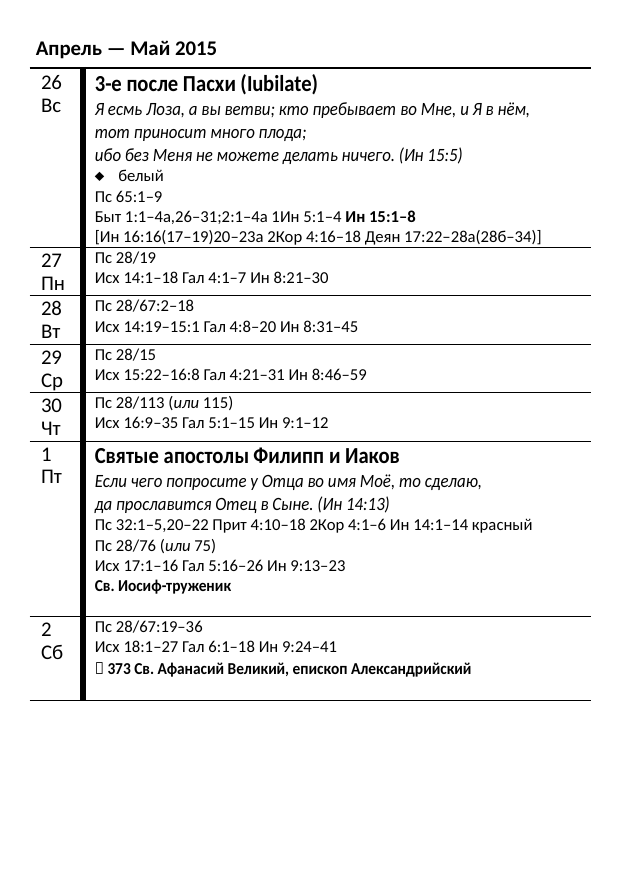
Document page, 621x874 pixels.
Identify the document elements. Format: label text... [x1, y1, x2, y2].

table_cell 3-е после Пасхи (Iubilate) Я есмь Лоза, а вы ветви; кто пребывает во Мне, и Я в нём, тот приносит много плода; ибо без Меня не можете делать ничего. (Ин 15:5) белый Пс 65:1–9 Быт 1:1–4а,26–31;2:1–4а 1Ин 5:1–4 Ин 15:1–8 [Ин 16:16(17–19)20–23а 2Кор 4:16–18 Деян 17:22–28а(28б–34)] [86, 69, 591, 247]
table_cell Пс 28/15 Исх 15:22–16:8 Гал 4:21–31 Ин 8:46–59 [86, 345, 591, 392]
table_cell Пс 28/67:19–36 Исх 18:1–27 Гал 6:1–18 Ин 9:24–41  373 Св. Афанасий Великий, епископ Александрийский [86, 617, 591, 700]
table_cell 27 Пн [30, 248, 80, 295]
table_cell 29 Ср [30, 345, 80, 392]
table_cell 1 Пт [30, 442, 80, 616]
table_cell 30 Чт [30, 393, 80, 441]
table_cell Пс 28/19 Исх 14:1–18 Гал 4:1–7 Ин 8:21–30 [86, 248, 591, 295]
table_cell 2 Сб [30, 617, 80, 700]
table_cell Святые апостолы Филипп и Иаков Если чего попросите у Отца во имя Моё, то сделаю, да прославится Отец в Сыне. (Ин 14:13) Пс 32:1–5,20–22 Прит 4:10–18 2Кор 4:1–6 Ин 14:1–14 красный Пс 28/76 (или 75) Исх 17:1–16 Гал 5:16–26 Ин 9:13–23 Св. Иосиф-труженик [86, 442, 591, 616]
table_cell Пс 28/67:2–18 Исх 14:19–15:1 Гал 4:8–20 Ин 8:31–45 [86, 296, 591, 344]
table_cell Пс 28/113 (или 115) Исх 16:9–35 Гал 5:1–15 Ин 9:1–12 [86, 393, 591, 441]
table_cell 28 Вт [30, 296, 80, 344]
table_header Апрель — Май 2015 [30, 30, 591, 67]
table_cell 26 Вс [30, 69, 80, 247]
